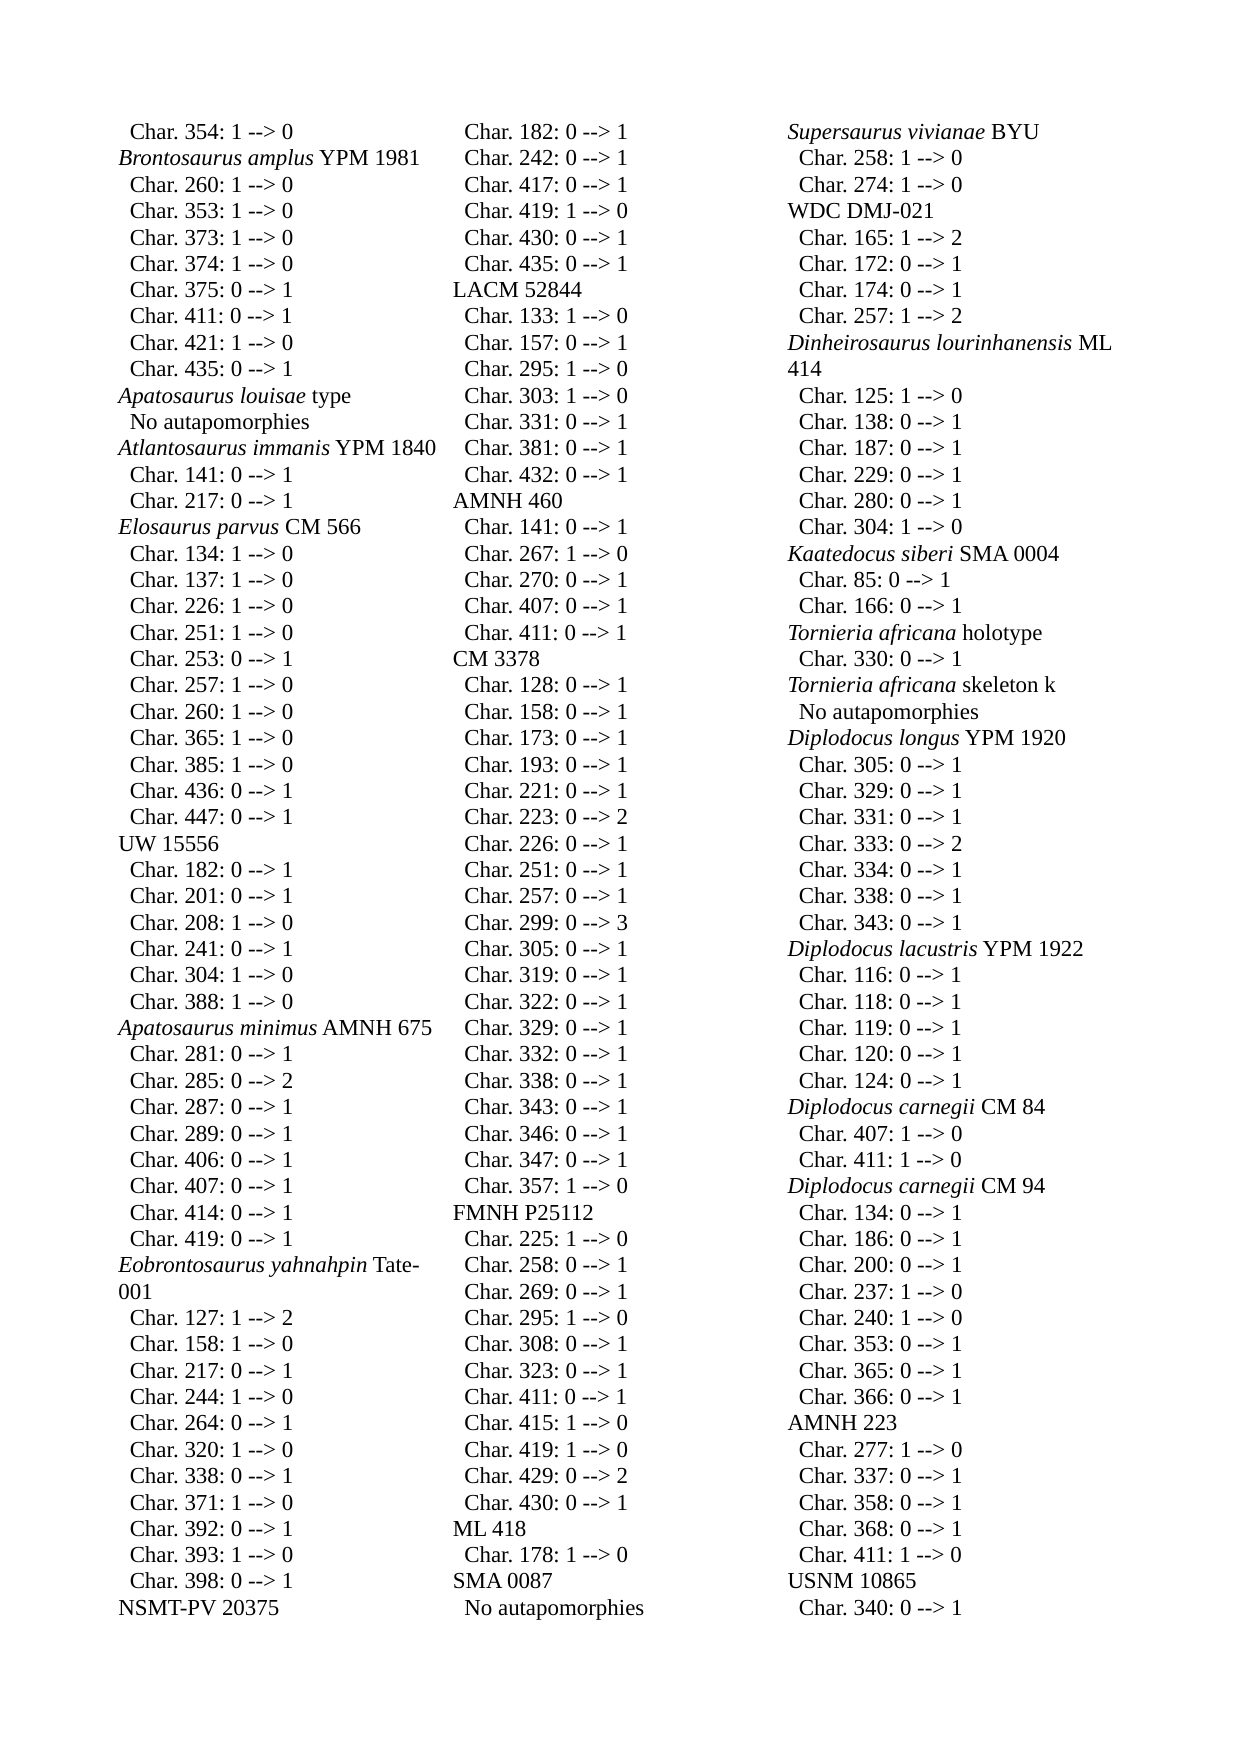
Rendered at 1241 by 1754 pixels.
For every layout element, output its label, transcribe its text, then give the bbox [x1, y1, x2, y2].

text Char. 118: 0 --> 1 [787, 988, 1122, 1014]
text Char. 421: 1 --> 0 [118, 329, 453, 355]
text Char. 133: 1 --> 0 [453, 303, 787, 329]
text Char. 374: 1 --> 0 [118, 250, 453, 276]
text Char. 119: 0 --> 1 [787, 1014, 1122, 1041]
text Diplodocus carnegii CM 94 [787, 1172, 1122, 1199]
text Char. 125: 1 --> 0 [787, 382, 1122, 408]
text Char. 226: 0 --> 1 [453, 830, 787, 856]
text Char. 407: 0 --> 1 [453, 592, 787, 619]
text AMNH 223 [787, 1409, 1122, 1436]
text Char. 371: 1 --> 0 [118, 1488, 453, 1515]
text Char. 229: 0 --> 1 [787, 461, 1122, 487]
text Char. 165: 1 --> 2 [787, 223, 1122, 250]
text Char. 120: 0 --> 1 [787, 1041, 1122, 1067]
text Char. 186: 0 --> 1 [787, 1225, 1122, 1251]
text Char. 320: 1 --> 0 [118, 1436, 453, 1462]
text Eobrontosaurus yahnahpin Tate-001 [118, 1251, 453, 1304]
text Char. 141: 0 --> 1 [118, 461, 453, 487]
text Char. 174: 0 --> 1 [787, 276, 1122, 303]
text Char. 257: 1 --> 2 [787, 303, 1122, 329]
text Apatosaurus minimus AMNH 675 [118, 1014, 453, 1041]
text Char. 388: 1 --> 0 [118, 988, 453, 1014]
text Char. 411: 1 --> 0 [787, 1146, 1122, 1172]
text Char. 338: 0 --> 1 [453, 1067, 787, 1093]
text Char. 430: 0 --> 1 [453, 223, 787, 250]
text Char. 241: 0 --> 1 [118, 935, 453, 961]
text Char. 260: 1 --> 0 [118, 698, 453, 724]
text Char. 258: 1 --> 0 [787, 144, 1122, 171]
text Char. 260: 1 --> 0 [118, 171, 453, 197]
text Diplodocus longus YPM 1920 [787, 724, 1122, 751]
text Char. 415: 1 --> 0 [453, 1409, 787, 1436]
text No autapomorphies [787, 698, 1122, 724]
text Char. 330: 0 --> 1 [787, 645, 1122, 672]
text Apatosaurus louisae type [118, 382, 453, 408]
text Char. 354: 1 --> 0 [118, 118, 453, 144]
text Char. 242: 0 --> 1 [453, 144, 787, 171]
text Char. 289: 0 --> 1 [118, 1119, 453, 1146]
text Char. 414: 0 --> 1 [118, 1199, 453, 1225]
text Char. 308: 0 --> 1 [453, 1330, 787, 1357]
text Char. 353: 0 --> 1 [787, 1330, 1122, 1357]
text Char. 346: 0 --> 1 [453, 1119, 787, 1146]
text Char. 411: 0 --> 1 [118, 303, 453, 329]
text No autapomorphies [118, 408, 453, 434]
text Char. 128: 0 --> 1 [453, 672, 787, 698]
text Char. 347: 0 --> 1 [453, 1146, 787, 1172]
text Tornieria africana skeleton k [787, 672, 1122, 698]
text Char. 281: 0 --> 1 [118, 1041, 453, 1067]
text Char. 407: 1 --> 0 [787, 1119, 1122, 1146]
text FMNH P25112 [453, 1199, 787, 1225]
text Char. 277: 1 --> 0 [787, 1436, 1122, 1462]
text Char. 182: 0 --> 1 [118, 856, 453, 882]
text Char. 357: 1 --> 0 [453, 1172, 787, 1199]
text Char. 368: 0 --> 1 [787, 1515, 1122, 1541]
text Tornieria africana holotype [787, 619, 1122, 645]
text Char. 257: 0 --> 1 [453, 882, 787, 909]
text Char. 225: 1 --> 0 [453, 1225, 787, 1251]
text Char. 331: 0 --> 1 [453, 408, 787, 434]
text Char. 398: 0 --> 1 [118, 1568, 453, 1594]
text CM 3378 [453, 645, 787, 672]
text Char. 430: 0 --> 1 [453, 1488, 787, 1515]
text Char. 319: 0 --> 1 [453, 961, 787, 988]
text LACM 52844 [453, 276, 787, 303]
text Char. 201: 0 --> 1 [118, 882, 453, 909]
text Char. 134: 0 --> 1 [787, 1199, 1122, 1225]
text Char. 264: 0 --> 1 [118, 1409, 453, 1436]
text Kaatedocus siberi SMA 0004 [787, 540, 1122, 566]
text Char. 385: 1 --> 0 [118, 751, 453, 777]
text ML 418 [453, 1515, 787, 1541]
text Supersaurus vivianae BYU [787, 118, 1122, 144]
text Char. 221: 0 --> 1 [453, 777, 787, 803]
text Char. 353: 1 --> 0 [118, 197, 453, 223]
text WDC DMJ-021 [787, 197, 1122, 223]
text Char. 208: 1 --> 0 [118, 909, 453, 935]
text Char. 295: 1 --> 0 [453, 355, 787, 382]
text USNM 10865 [787, 1568, 1122, 1594]
text Char. 223: 0 --> 2 [453, 803, 787, 830]
text Char. 338: 0 --> 1 [118, 1462, 453, 1488]
text Char. 269: 0 --> 1 [453, 1278, 787, 1304]
text Char. 274: 1 --> 0 [787, 171, 1122, 197]
text Dinheirosaurus lourinhanensis ML 414 [787, 329, 1122, 382]
text Brontosaurus amplus YPM 1981 [118, 144, 453, 171]
text Char. 158: 0 --> 1 [453, 698, 787, 724]
text Char. 436: 0 --> 1 [118, 777, 453, 803]
text No autapomorphies [453, 1594, 787, 1620]
text Char. 141: 0 --> 1 [453, 513, 787, 540]
text Char. 411: 1 --> 0 [787, 1541, 1122, 1568]
text Char. 432: 0 --> 1 [453, 461, 787, 487]
text Char. 295: 1 --> 0 [453, 1304, 787, 1330]
text Char. 381: 0 --> 1 [453, 434, 787, 461]
text Char. 158: 1 --> 0 [118, 1330, 453, 1357]
text Char. 337: 0 --> 1 [787, 1462, 1122, 1488]
text Char. 375: 0 --> 1 [118, 276, 453, 303]
text UW 15556 [118, 830, 453, 856]
text AMNH 460 [453, 487, 787, 513]
text Char. 251: 1 --> 0 [118, 619, 453, 645]
text Char. 365: 0 --> 1 [787, 1357, 1122, 1383]
text Char. 411: 0 --> 1 [453, 619, 787, 645]
text Char. 134: 1 --> 0 [118, 540, 453, 566]
text Char. 331: 0 --> 1 [787, 803, 1122, 830]
text Char. 447: 0 --> 1 [118, 803, 453, 830]
text Char. 257: 1 --> 0 [118, 672, 453, 698]
text Char. 338: 0 --> 1 [787, 882, 1122, 909]
text Char. 182: 0 --> 1 [453, 118, 787, 144]
text Char. 299: 0 --> 3 [453, 909, 787, 935]
text Char. 217: 0 --> 1 [118, 487, 453, 513]
text Char. 287: 0 --> 1 [118, 1093, 453, 1119]
text Char. 366: 0 --> 1 [787, 1383, 1122, 1409]
text Elosaurus parvus CM 566 [118, 513, 453, 540]
text Char. 365: 1 --> 0 [118, 724, 453, 751]
text Char. 258: 0 --> 1 [453, 1251, 787, 1278]
text Char. 304: 1 --> 0 [787, 513, 1122, 540]
text Char. 417: 0 --> 1 [453, 171, 787, 197]
text Char. 116: 0 --> 1 [787, 961, 1122, 988]
text Char. 419: 1 --> 0 [453, 197, 787, 223]
text Char. 253: 0 --> 1 [118, 645, 453, 672]
text Char. 157: 0 --> 1 [453, 329, 787, 355]
text Char. 435: 0 --> 1 [118, 355, 453, 382]
text Char. 226: 1 --> 0 [118, 592, 453, 619]
text Char. 305: 0 --> 1 [453, 935, 787, 961]
text Char. 173: 0 --> 1 [453, 724, 787, 751]
text SMA 0087 [453, 1568, 787, 1594]
text Char. 329: 0 --> 1 [453, 1014, 787, 1041]
text Char. 267: 1 --> 0 [453, 540, 787, 566]
text NSMT-PV 20375 [118, 1594, 453, 1620]
text Char. 251: 0 --> 1 [453, 856, 787, 882]
text Char. 329: 0 --> 1 [787, 777, 1122, 803]
text Char. 334: 0 --> 1 [787, 856, 1122, 882]
text Char. 419: 1 --> 0 [453, 1436, 787, 1462]
text Char. 358: 0 --> 1 [787, 1488, 1122, 1515]
text Char. 187: 0 --> 1 [787, 434, 1122, 461]
text Diplodocus lacustris YPM 1922 [787, 935, 1122, 961]
text Char. 340: 0 --> 1 [787, 1594, 1122, 1620]
text Diplodocus carnegii CM 84 [787, 1093, 1122, 1119]
text Char. 124: 0 --> 1 [787, 1067, 1122, 1093]
text Char. 85: 0 --> 1 [787, 566, 1122, 592]
text Char. 127: 1 --> 2 [118, 1304, 453, 1330]
text Char. 419: 0 --> 1 [118, 1225, 453, 1251]
text Char. 304: 1 --> 0 [118, 961, 453, 988]
text Char. 172: 0 --> 1 [787, 250, 1122, 276]
text Char. 303: 1 --> 0 [453, 382, 787, 408]
text Char. 178: 1 --> 0 [453, 1541, 787, 1568]
text Char. 137: 1 --> 0 [118, 566, 453, 592]
text Char. 435: 0 --> 1 [453, 250, 787, 276]
text Char. 237: 1 --> 0 [787, 1278, 1122, 1304]
text Char. 244: 1 --> 0 [118, 1383, 453, 1409]
text Char. 393: 1 --> 0 [118, 1541, 453, 1568]
text Char. 373: 1 --> 0 [118, 223, 453, 250]
text Char. 392: 0 --> 1 [118, 1515, 453, 1541]
text Atlantosaurus immanis YPM 1840 [118, 434, 453, 461]
text Char. 305: 0 --> 1 [787, 751, 1122, 777]
text Char. 323: 0 --> 1 [453, 1357, 787, 1383]
text Char. 138: 0 --> 1 [787, 408, 1122, 434]
text Char. 200: 0 --> 1 [787, 1251, 1122, 1278]
text Char. 322: 0 --> 1 [453, 988, 787, 1014]
text Char. 332: 0 --> 1 [453, 1041, 787, 1067]
text Char. 193: 0 --> 1 [453, 751, 787, 777]
text Char. 429: 0 --> 2 [453, 1462, 787, 1488]
text Char. 240: 1 --> 0 [787, 1304, 1122, 1330]
text Char. 280: 0 --> 1 [787, 487, 1122, 513]
text Char. 343: 0 --> 1 [453, 1093, 787, 1119]
text Char. 217: 0 --> 1 [118, 1357, 453, 1383]
text Char. 285: 0 --> 2 [118, 1067, 453, 1093]
text Char. 270: 0 --> 1 [453, 566, 787, 592]
text Char. 407: 0 --> 1 [118, 1172, 453, 1199]
text Char. 166: 0 --> 1 [787, 592, 1122, 619]
text Char. 411: 0 --> 1 [453, 1383, 787, 1409]
text Char. 333: 0 --> 2 [787, 830, 1122, 856]
text Char. 406: 0 --> 1 [118, 1146, 453, 1172]
text Char. 343: 0 --> 1 [787, 909, 1122, 935]
